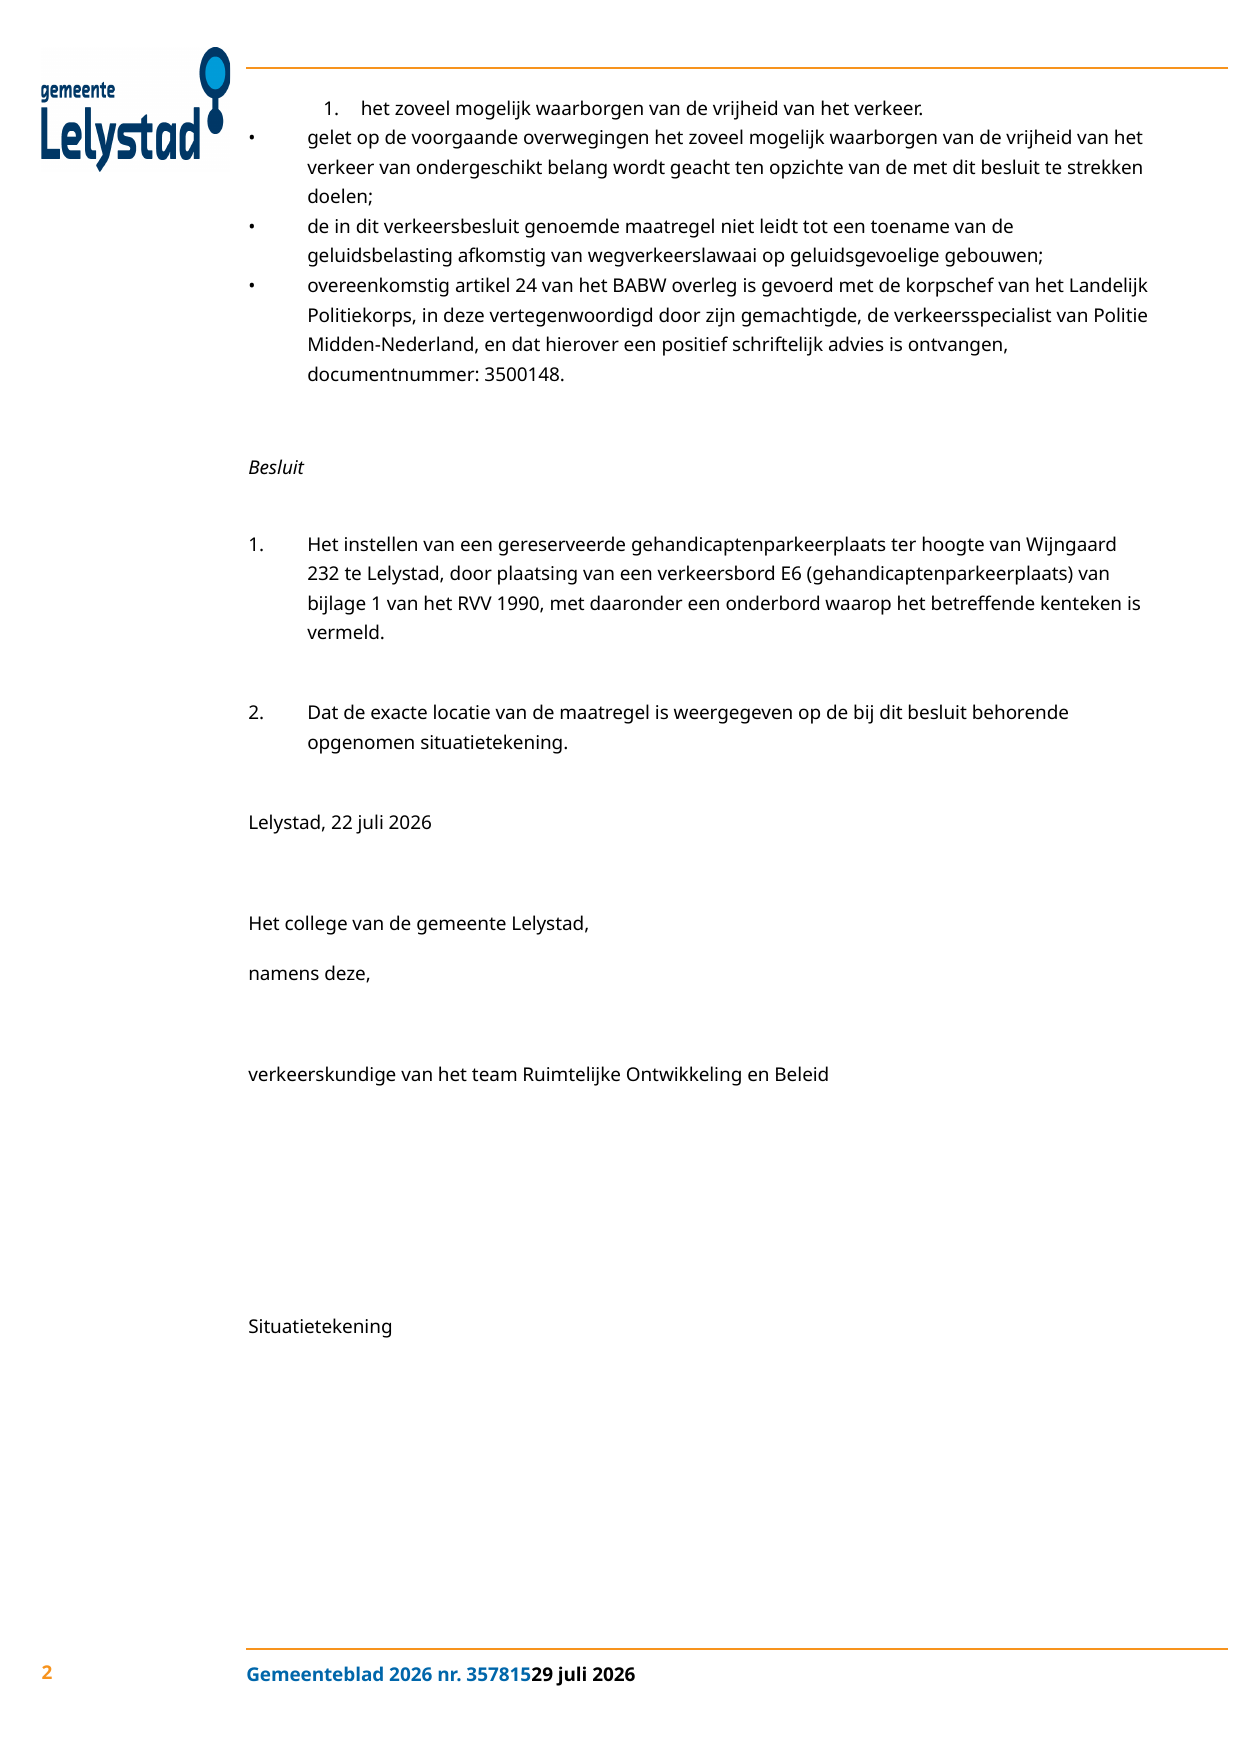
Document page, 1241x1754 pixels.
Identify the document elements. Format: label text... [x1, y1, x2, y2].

list gelet op de voorgaande overwegingen het zoveel mogelijk waarborgen van de vrijheid van het verkeer van ondergeschikt belang wordt geacht ten opzichte van de met dit besluit te strekken doelen; [248, 124, 1152, 209]
text verkeerskundige van het team Ruimtelijke Ontwikkeling en Beleid [248, 1061, 1152, 1087]
text Lelystad, 22 juli 2026 [248, 809, 1152, 835]
list de in dit verkeersbesluit genoemde maatregel niet leidt tot een toename van de geluidsbelasting afkomstig van wegverkeerslawaai op geluidsgevoelige gebouwen; [248, 213, 1152, 268]
text Situatietekening [248, 1313, 1152, 1339]
list overeenkomstig artikel 24 van het BABW overleg is gevoerd met de korpschef van het Landelijk Politiekorps, in deze vertegenwoordigd door zijn gemachtigde, de verkeersspecialist van Politie Midden-Nederland, en dat hierover een positief schriftelijk advies is ontvangen, documentnummer: 3500148. [248, 272, 1152, 387]
text Het college van de gemeente Lelystad, [248, 910, 1152, 936]
list Dat de exacte locatie van de maatregel is weergegeven op de bij dit besluit behorende opgenomen situatietekening. [248, 699, 1152, 755]
text namens deze, [248, 960, 1152, 986]
list Het instellen van een gereserveerde gehandicaptenparkeerplaats ter hoogte van Wijngaard 232 te Lelystad, door plaatsing van een verkeersbord E6 (gehandicaptenparkeerplaats) van bijlage 1 van het RVV 1990, met daaronder een onderbord waarop het betreffende kenteken is vermeld. [248, 531, 1152, 645]
text Besluit [248, 454, 1152, 480]
picture [41, 47, 231, 172]
list het zoveel mogelijk waarborgen van de vrijheid van het verkeer. [323, 95, 1152, 121]
